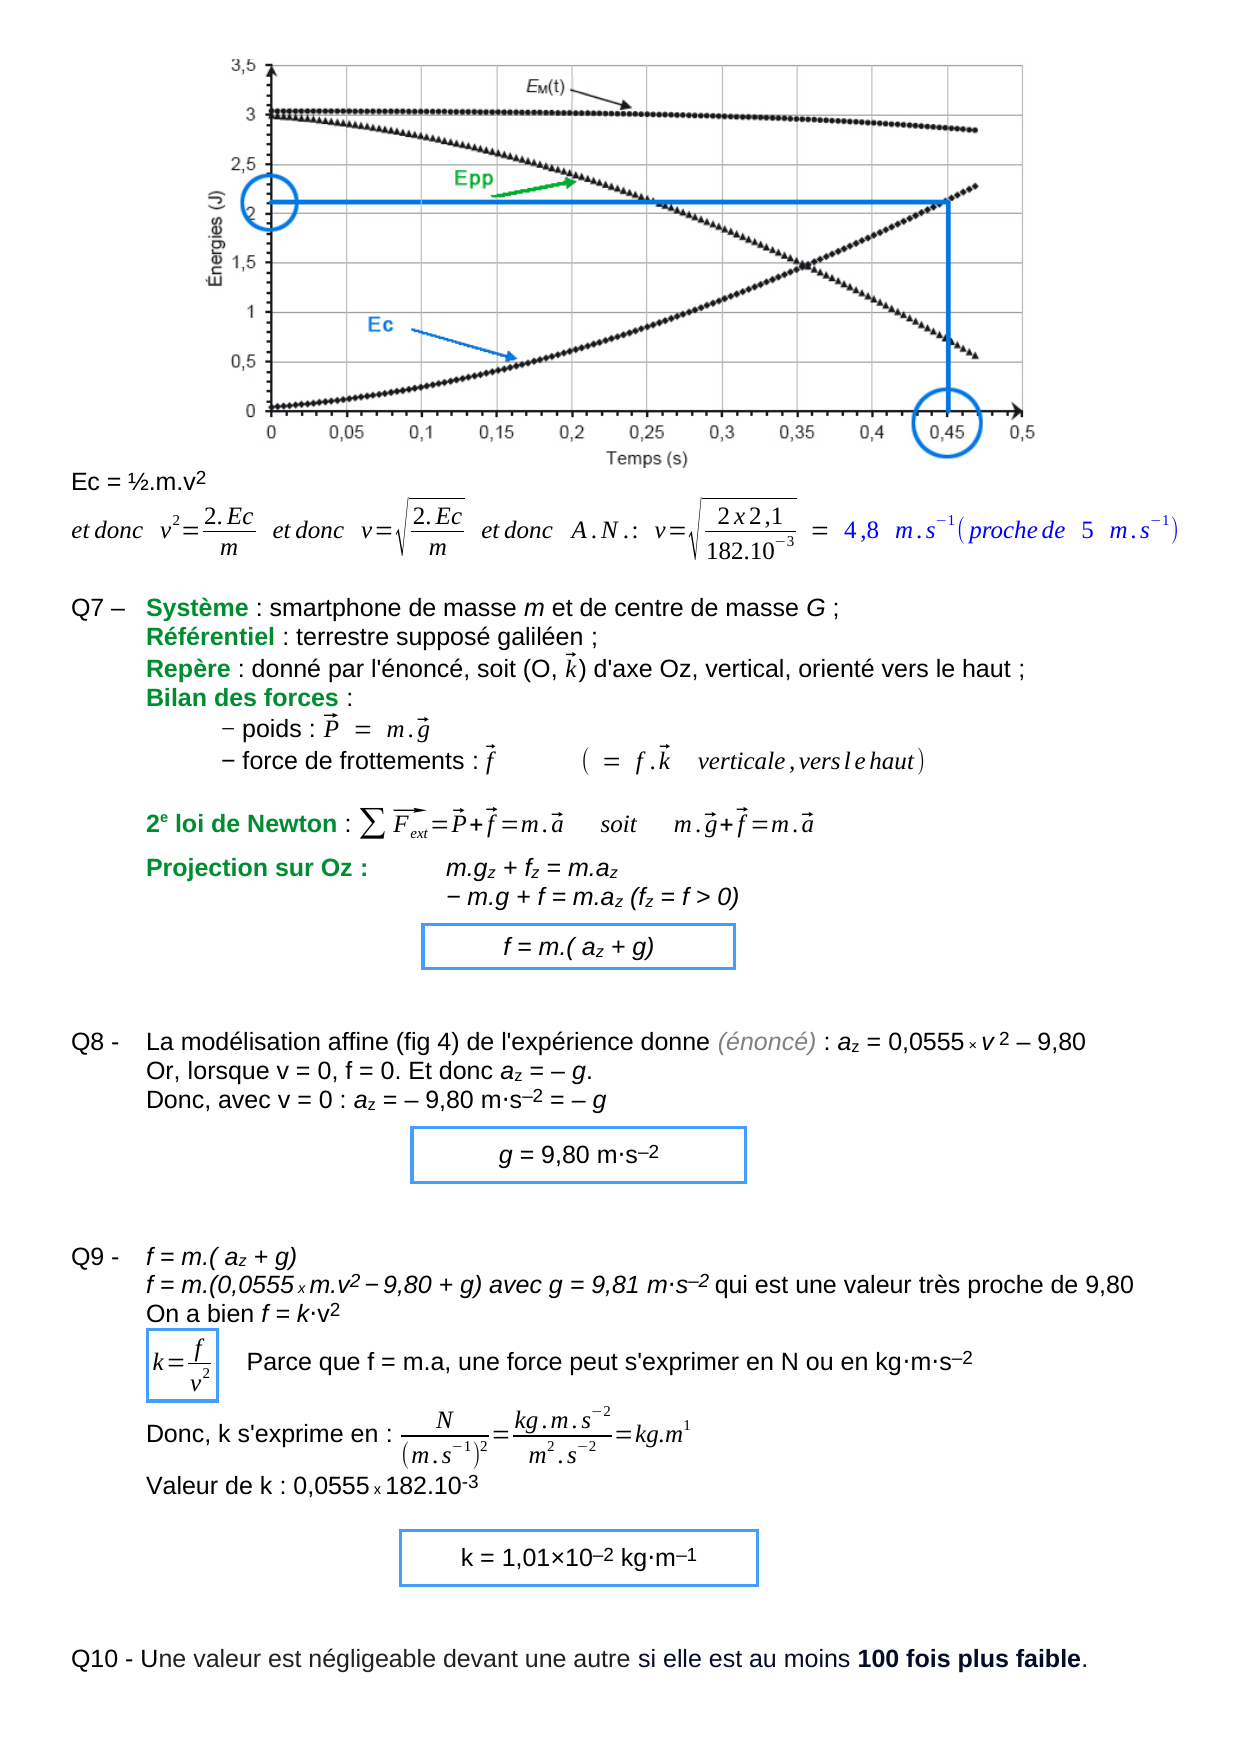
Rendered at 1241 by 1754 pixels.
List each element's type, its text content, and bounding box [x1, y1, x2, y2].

text Donc, k s'exprime en : [71, 1403, 1169, 1471]
text Donc, avec v = 0 : az = – 9,80 m⋅s–2 = – g [71, 1085, 1169, 1113]
text 2e loi de Newton : [71, 805, 1169, 841]
text Projection sur Oz : m.gz + fz = m.az [71, 853, 1169, 882]
picture [205, 59, 1035, 468]
text f = m.(0,0555 x m.v2 − 9,80 + g) avec g = 9,81 m⋅s–2 qui est une valeur très proche de 9,80 On a bien f = k⋅v2 [71, 1270, 1169, 1328]
text Repère : donné par l'énoncé, soit (O, ) d'axe Oz, vertical, orienté vers le haut ; [71, 651, 1169, 683]
text − m.g + f = m.az (fz = f > 0) [71, 882, 1169, 911]
text Ec = ½.m.v2 [71, 468, 1169, 496]
text Bilan des forces : − poids : [71, 683, 1169, 742]
text Parce que f = m.a, une force peut s'exprimer en N ou en kg⋅m⋅s–2 [71, 1328, 146, 1403]
text k = 1,01×10–2 kg⋅m–1 [402, 1532, 756, 1584]
text Valeur de k : 0,0555 x 182.10-3 [71, 1471, 1169, 1500]
text f = m.( az + g) [425, 926, 733, 967]
text Référentiel : terrestre supposé galiléen ; [71, 622, 1169, 651]
text Q9 - f = m.( az + g) [71, 1242, 1169, 1270]
text Parce que f = m.a, une force peut s'exprimer en N ou en kg⋅m⋅s–2 [149, 1331, 216, 1399]
text Q8 - La modélisation affine (fig 4) de l'expérience donne (énoncé) : az = 0,0555 × v 2 – 9,80 [71, 1027, 1169, 1056]
text − force de frottements : [71, 742, 1169, 777]
text Or, lorsque v = 0, f = 0. Et donc az = – g. [71, 1056, 1169, 1085]
text Q7 – Système : smartphone de masse m et de centre de masse G ; [71, 593, 1169, 622]
text Parce que f = m.a, une force peut s'exprimer en N ou en kg⋅m⋅s–2 [219, 1328, 1169, 1403]
text Q10 - Une valeur est négligeable devant une autre si elle est au moins 100 fois plus faible. [71, 1644, 1169, 1673]
text g = 9,80 m⋅s–2 [414, 1129, 744, 1181]
